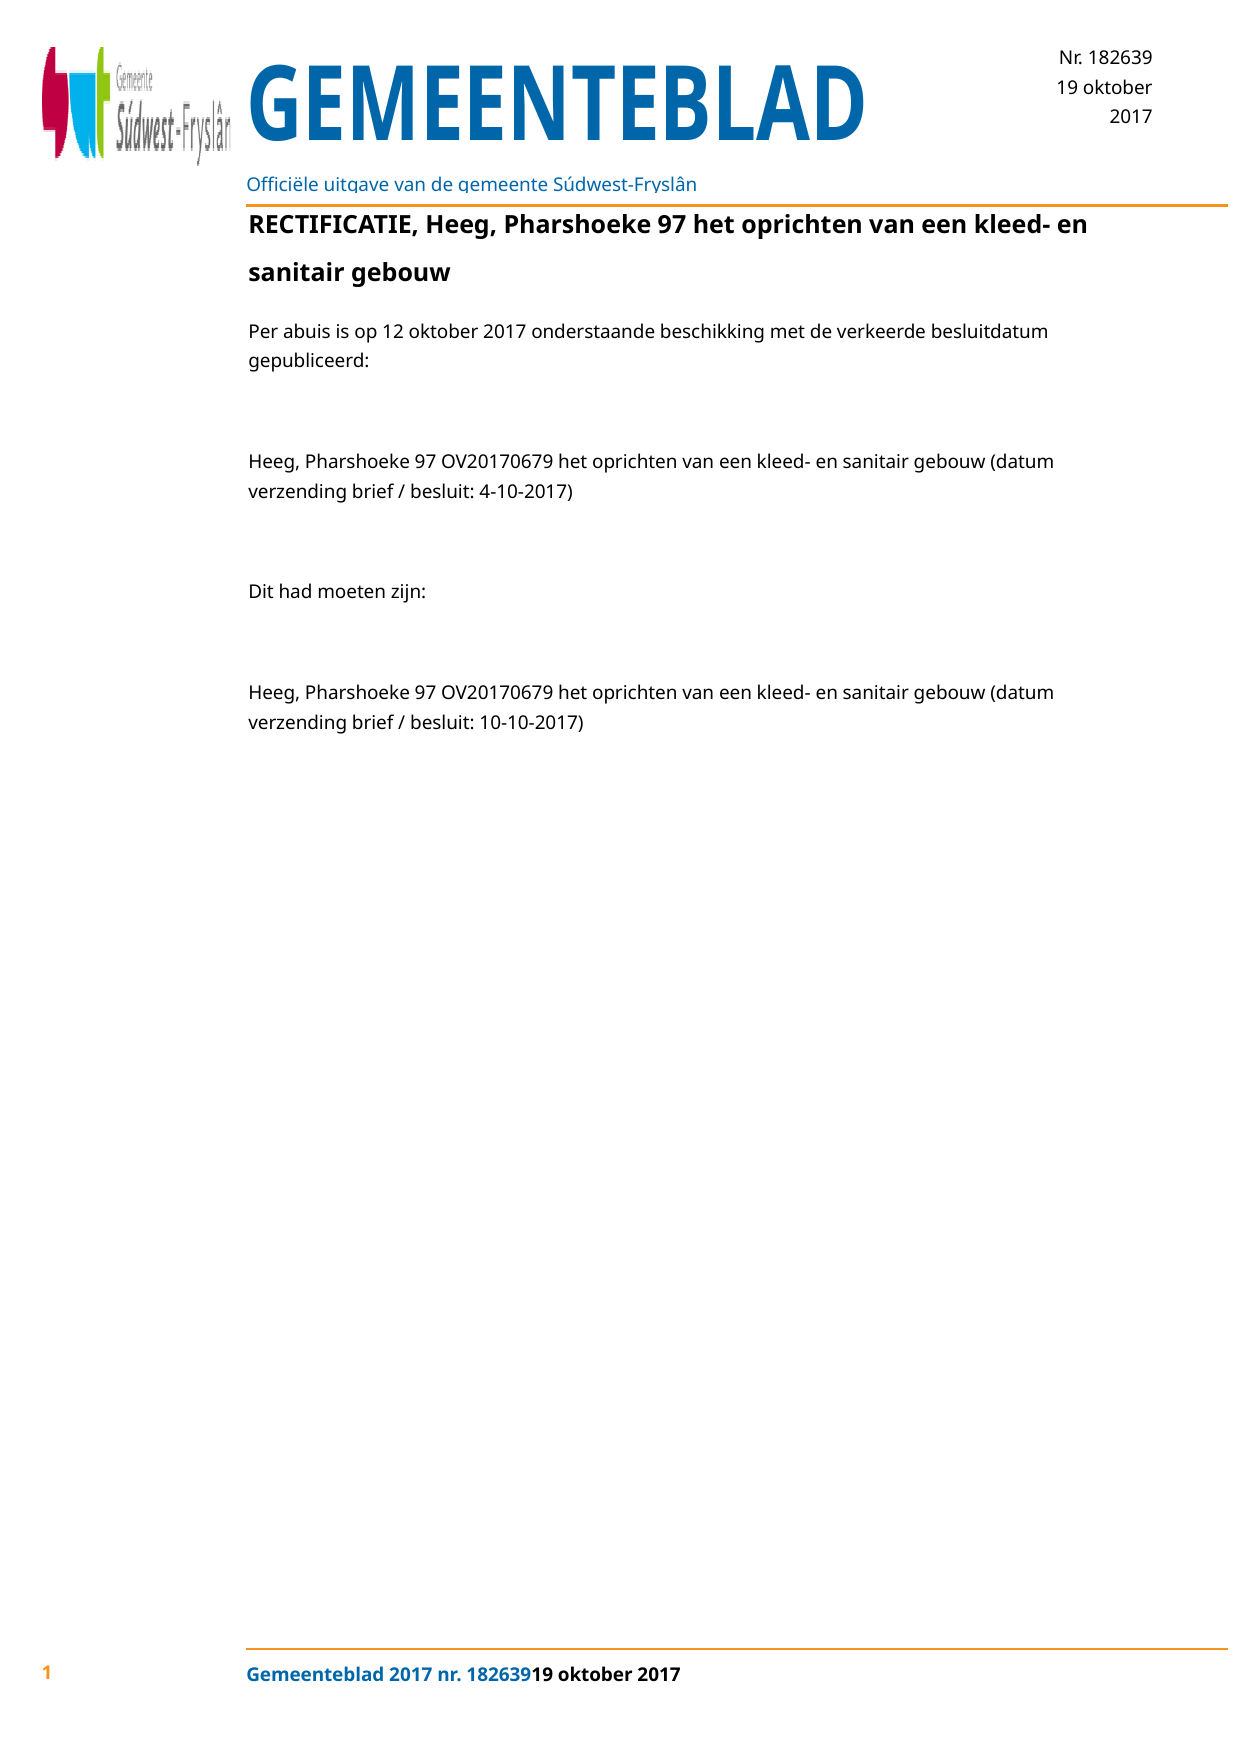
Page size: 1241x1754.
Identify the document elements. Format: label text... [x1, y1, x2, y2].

text Dit had moeten zijn: [248, 579, 1152, 604]
text Heeg, Pharshoeke 97 OV20170679 het oprichten van een kleed- en sanitair gebouw (datum verzending brief / besluit: 10-10-2017) [248, 679, 1152, 735]
text Per abuis is op 12 oktober 2017 onderstaande beschikking met de verkeerde besluitdatum gepubliceerd: [248, 318, 1152, 373]
text RECTIFICATIE, Heeg, Pharshoeke 97 het oprichten van een kleed- en sanitair gebouw [248, 207, 1152, 288]
picture [41, 47, 231, 172]
text Heeg, Pharshoeke 97 OV20170679 het oprichten van een kleed- en sanitair gebouw (datum verzending brief / besluit: 4-10-2017) [248, 448, 1152, 504]
